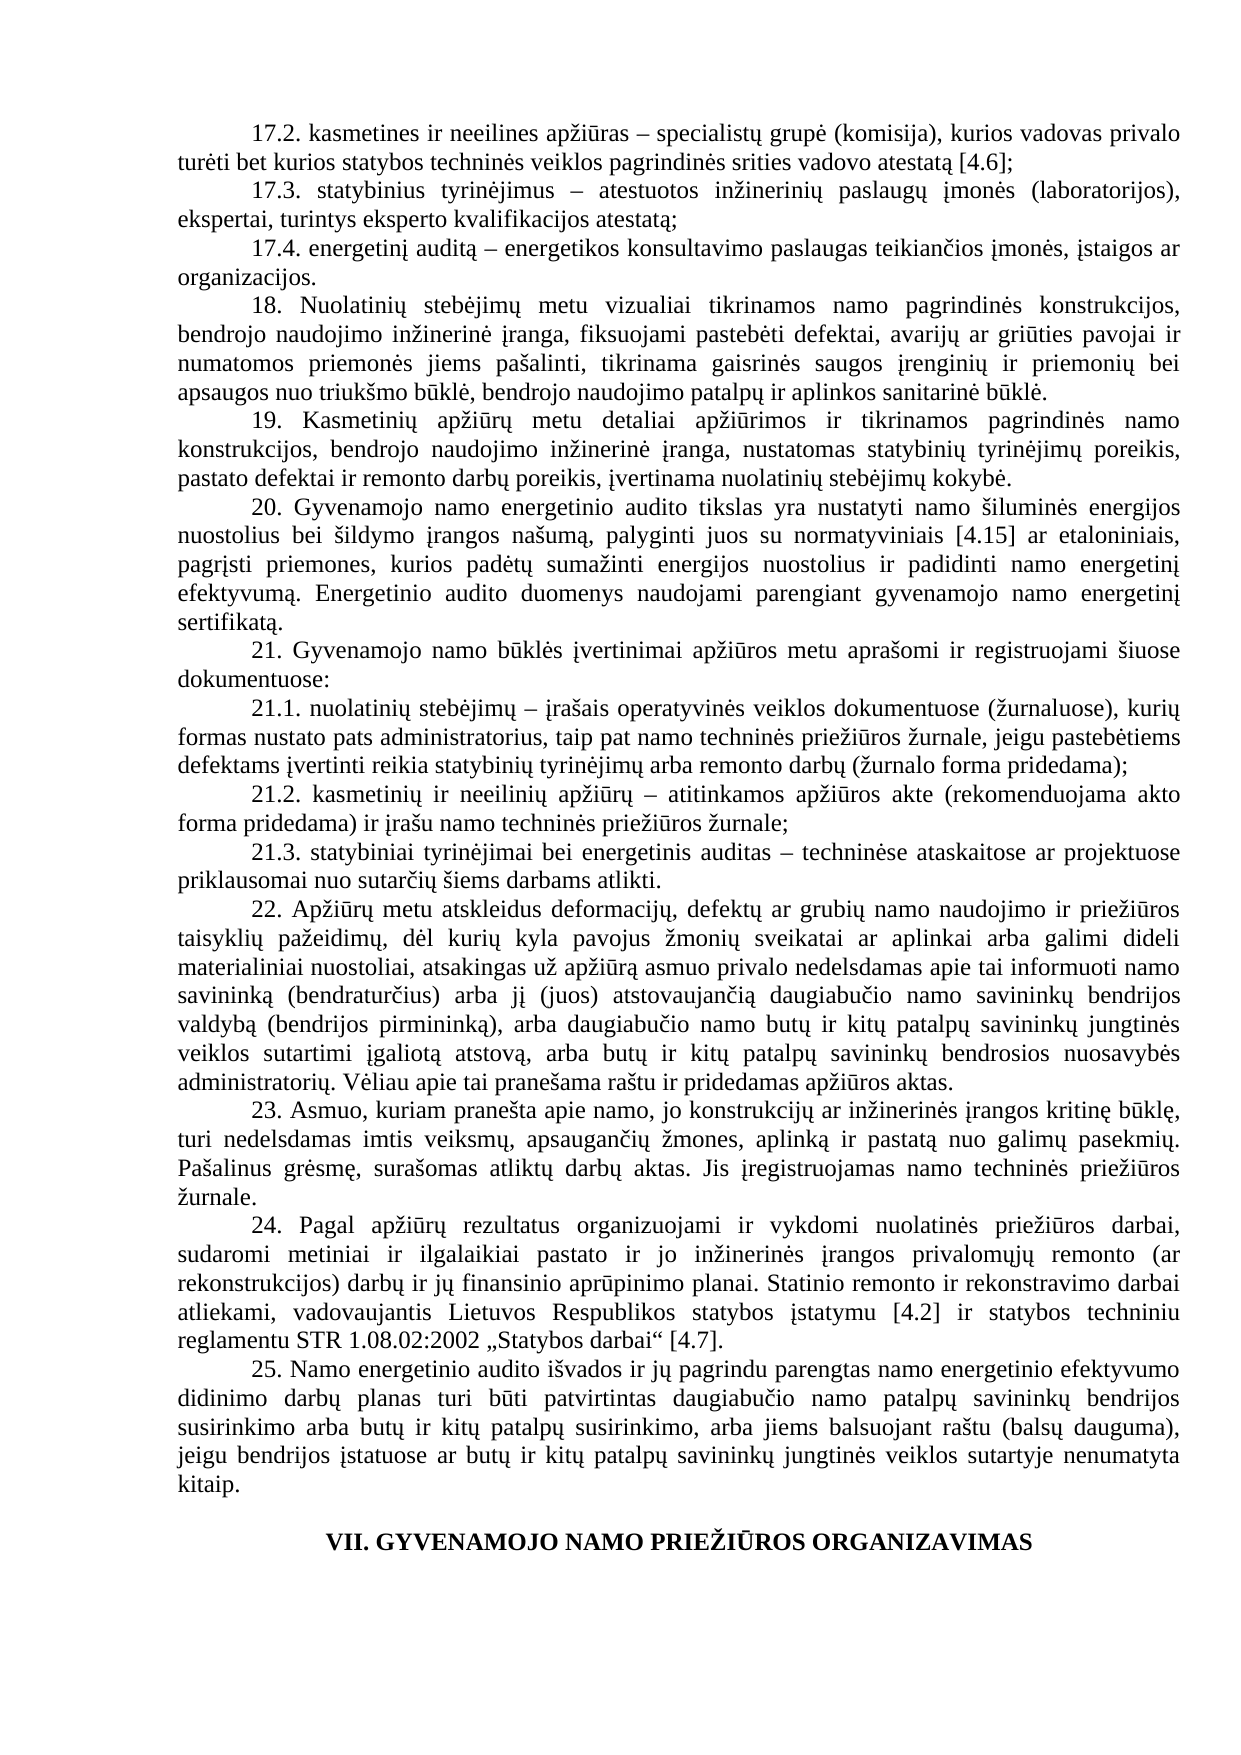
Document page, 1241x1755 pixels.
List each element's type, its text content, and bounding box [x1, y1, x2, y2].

text 17.2. kasmetines ir neeilines apžiūras – specialistų grupė (komisija), kurios vadovas privalo turėti bet kurios statybos techninės veiklos pagrindinės srities vadovo atestatą [4.6]; [177, 118, 1181, 176]
text 17.4. energetinį auditą – energetikos konsultavimo paslaugas teikiančios įmonės, įstaigos ar organizacijos. [177, 233, 1181, 291]
text 18. Nuolatinių stebėjimų metu vizualiai tikrinamos namo pagrindinės konstrukcijos, bendrojo naudojimo inžinerinė įranga, fiksuojami pastebėti defektai, avarijų ar griūties pavojai ir numatomos priemonės jiems pašalinti, tikrinama gaisrinės saugos įrenginių ir priemonių bei apsaugos nuo triukšmo būklė, bendrojo naudojimo patalpų ir aplinkos sanitarinė būklė. [177, 291, 1181, 406]
text 21.2. kasmetinių ir neeilinių apžiūrų – atitinkamos apžiūros akte (rekomenduojama akto forma pridedama) ir įrašu namo techninės priežiūros žurnale; [177, 779, 1181, 837]
text 25. Namo energetinio audito išvados ir jų pagrindu parengtas namo energetinio efektyvumo didinimo darbų planas turi būti patvirtintas daugiabučio namo patalpų savininkų bendrijos susirinkimo arba butų ir kitų patalpų susirinkimo, arba jiems balsuojant raštu (balsų dauguma), jeigu bendrijos įstatuose ar butų ir kitų patalpų savininkų jungtinės veiklos sutartyje nenumatyta kitaip. [177, 1354, 1181, 1498]
text 21.1. nuolatinių stebėjimų – įrašais operatyvinės veiklos dokumentuose (žurnaluose), kurių formas nustato pats administratorius, taip pat namo techninės priežiūros žurnale, jeigu pastebėtiems defektams įvertinti reikia statybinių tyrinėjimų arba remonto darbų (žurnalo forma pridedama); [177, 693, 1181, 779]
text 21. Gyvenamojo namo būklės įvertinimai apžiūros metu aprašomi ir registruojami šiuose dokumentuose: [177, 636, 1181, 693]
text 24. Pagal apžiūrų rezultatus organizuojami ir vykdomi nuolatinės priežiūros darbai, sudaromi metiniai ir ilgalaikiai pastato ir jo inžinerinės įrangos privalomųjų remonto (ar rekonstrukcijos) darbų ir jų finansinio aprūpinimo planai. Statinio remonto ir rekonstravimo darbai atliekami, vadovaujantis Lietuvos Respublikos statybos įstatymu [4.2] ir statybos techniniu reglamentu STR 1.08.02:2002 „Statybos darbai“ [4.7]. [177, 1211, 1181, 1354]
text 17.3. statybinius tyrinėjimus – atestuotos inžinerinių paslaugų įmonės (laboratorijos), ekspertai, turintys eksperto kvalifikacijos atestatą; [177, 176, 1181, 233]
text 19. Kasmetinių apžiūrų metu detaliai apžiūrimos ir tikrinamos pagrindinės namo konstrukcijos, bendrojo naudojimo inžinerinė įranga, nustatomas statybinių tyrinėjimų poreikis, pastato defektai ir remonto darbų poreikis, įvertinama nuolatinių stebėjimų kokybė. [177, 406, 1181, 492]
text 20. Gyvenamojo namo energetinio audito tikslas yra nustatyti namo šiluminės energijos nuostolius bei šildymo įrangos našumą, palyginti juos su normatyviniais [4.15] ar etaloniniais, pagrįsti priemones, kurios padėtų sumažinti energijos nuostolius ir padidinti namo energetinį efektyvumą. Energetinio audito duomenys naudojami parengiant gyvenamojo namo energetinį sertifikatą. [177, 492, 1181, 636]
text VII. Gyvenamojo namo priežiūros organizavimas [177, 1527, 1181, 1556]
text 23. Asmuo, kuriam pranešta apie namo, jo konstrukcijų ar inžinerinės įrangos kritinę būklę, turi nedelsdamas imtis veiksmų, apsaugančių žmones, aplinką ir pastatą nuo galimų pasekmių. Pašalinus grėsmę, surašomas atliktų darbų aktas. Jis įregistruojamas namo techninės priežiūros žurnale. [177, 1096, 1181, 1211]
text 21.3. statybiniai tyrinėjimai bei energetinis auditas – techninėse ataskaitose ar projektuose priklausomai nuo sutarčių šiems darbams atlikti. [177, 837, 1181, 894]
text 22. Apžiūrų metu atskleidus deformacijų, defektų ar grubių namo naudojimo ir priežiūros taisyklių pažeidimų, dėl kurių kyla pavojus žmonių sveikatai ar aplinkai arba galimi dideli materialiniai nuostoliai, atsakingas už apžiūrą asmuo privalo nedelsdamas apie tai informuoti namo savininką (bendraturčius) arba jį (juos) atstovaujančią daugiabučio namo savininkų bendrijos valdybą (bendrijos pirmininką), arba daugiabučio namo butų ir kitų patalpų savininkų jungtinės veiklos sutartimi įgaliotą atstovą, arba butų ir kitų patalpų savininkų bendrosios nuosavybės administratorių. Vėliau apie tai pranešama raštu ir pridedamas apžiūros aktas. [177, 894, 1181, 1096]
